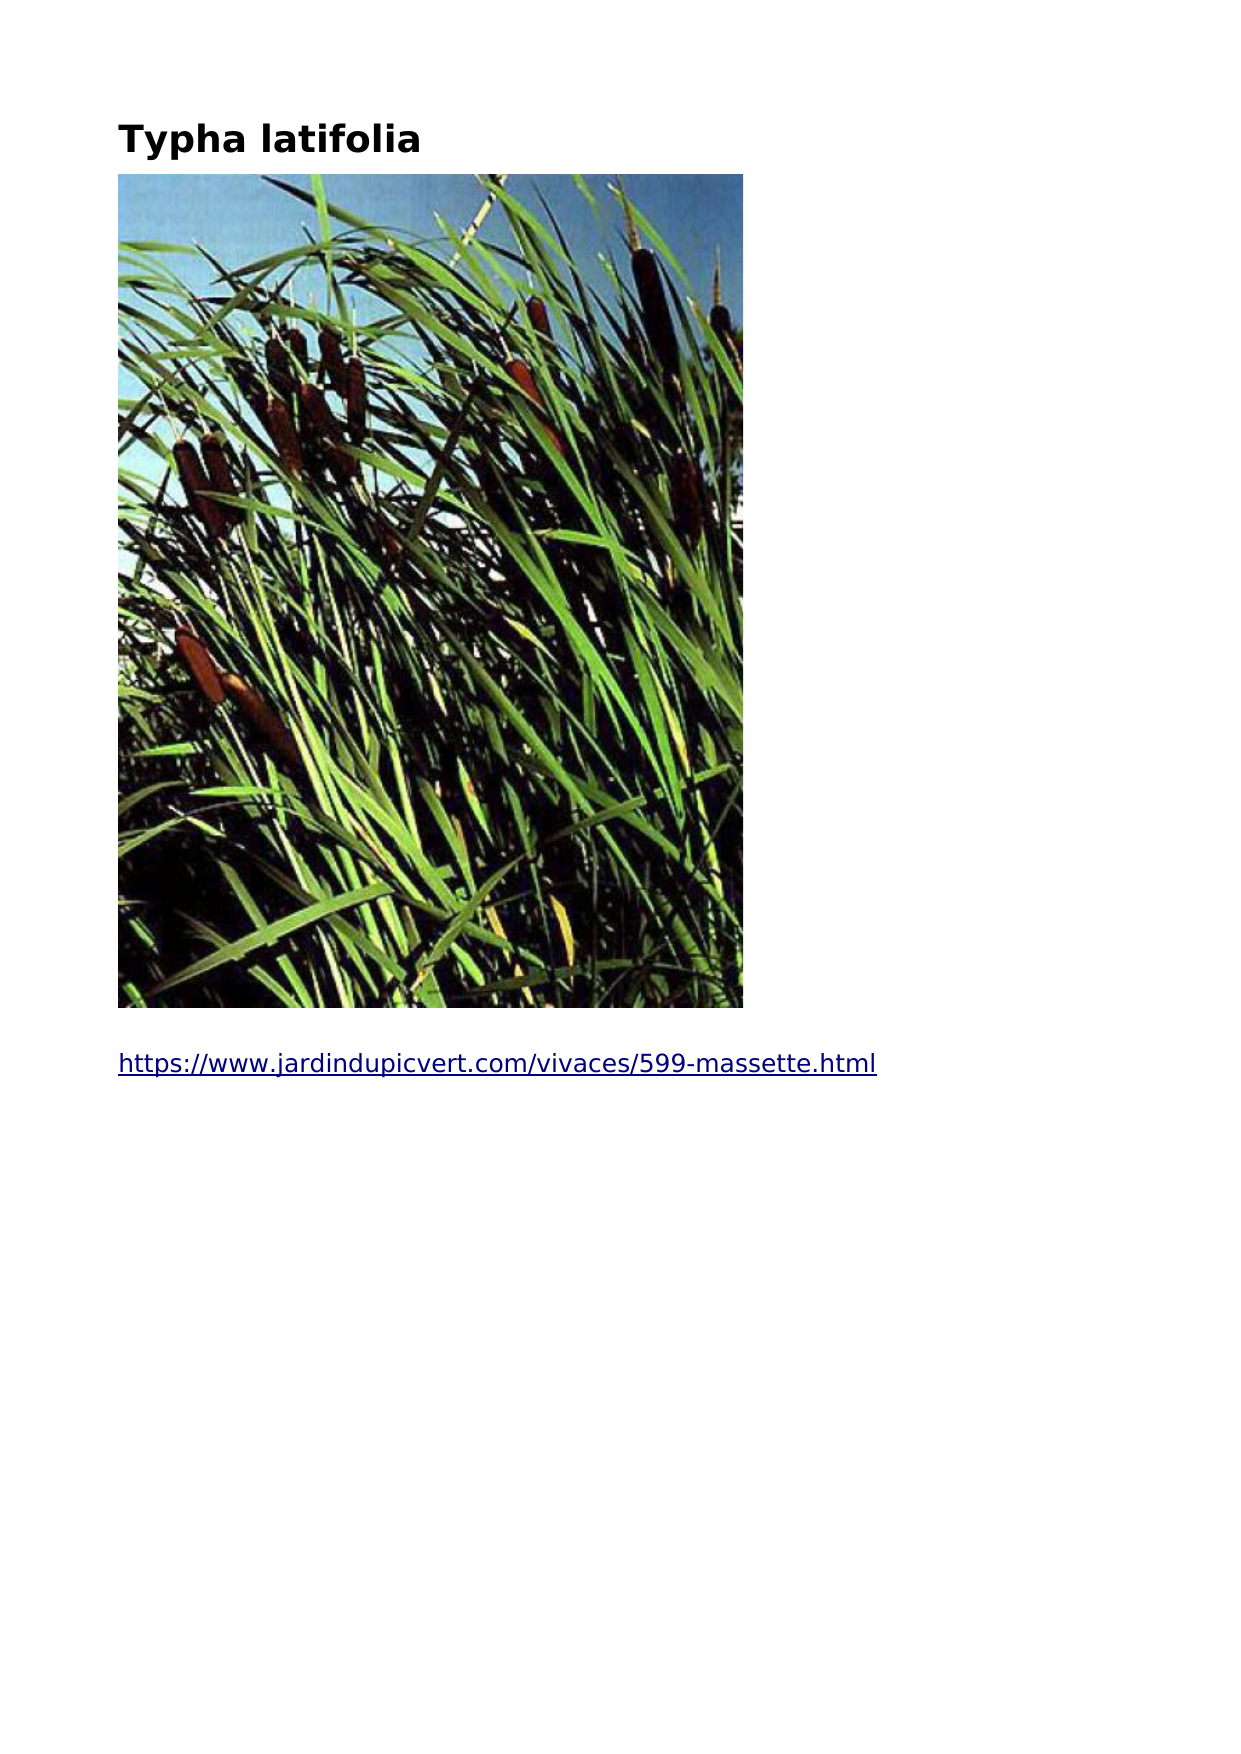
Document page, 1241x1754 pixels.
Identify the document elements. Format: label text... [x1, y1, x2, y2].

picture [118, 174, 744, 1008]
text https://www.jardindupicvert.com/vivaces/599-massette.html [118, 1049, 1122, 1108]
subtitle Typha latifolia [118, 118, 1122, 162]
